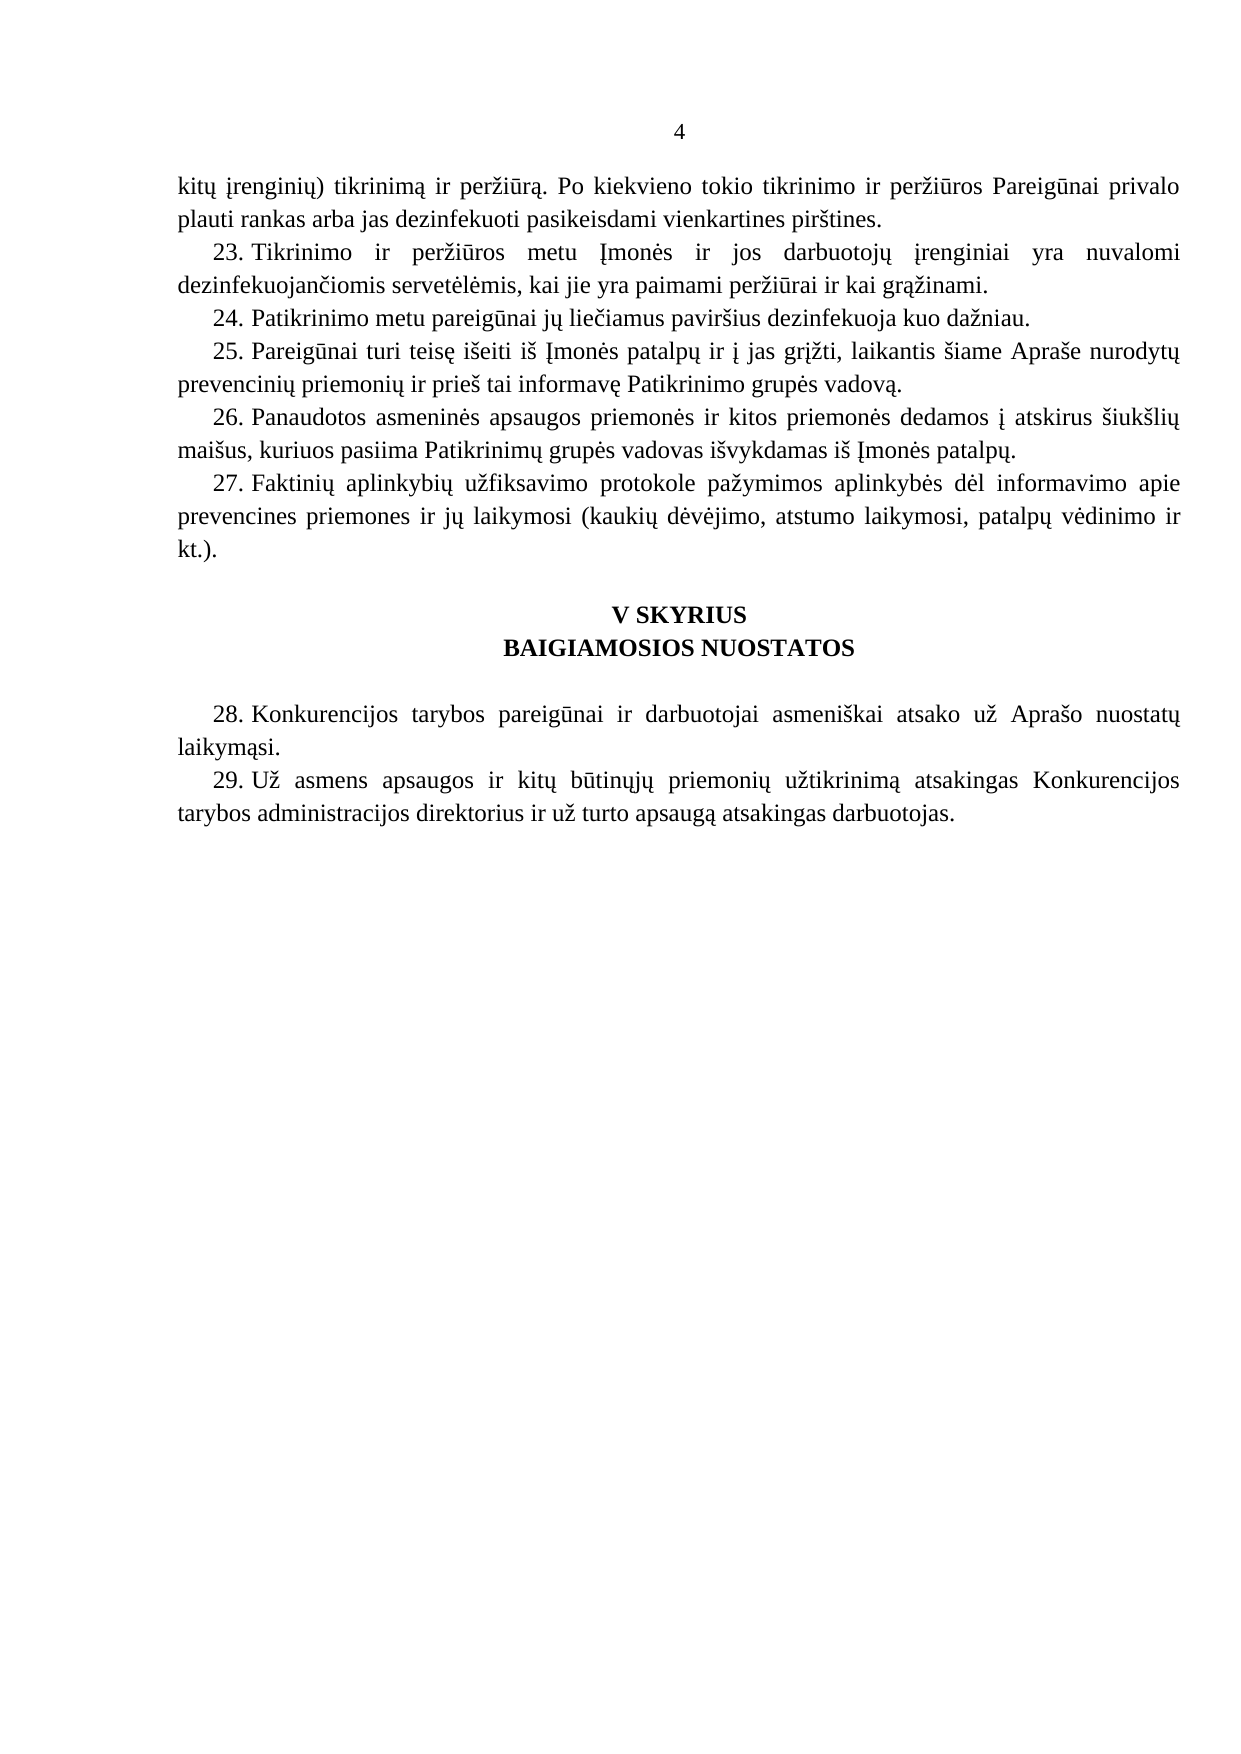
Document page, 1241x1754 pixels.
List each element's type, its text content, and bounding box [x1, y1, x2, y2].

text 25. Pareigūnai turi teisę išeiti iš Įmonės patalpų ir į jas grįžti, laikantis šiame Apraše nurodytų prevencinių priemonių ir prieš tai informavę Patikrinimo grupės vadovą. [177, 336, 1181, 398]
text 26. Panaudotos asmeninės apsaugos priemonės ir kitos priemonės dedamos į atskirus šiukšlių maišus, kuriuos pasiima Patikrinimų grupės vadovas išvykdamas iš Įmonės patalpų. [177, 402, 1181, 464]
text 28. Konkurencijos tarybos pareigūnai ir darbuotojai asmeniškai atsako už Aprašo nuostatų laikymąsi. [177, 699, 1181, 761]
text kitų įrenginių) tikrinimą ir peržiūrą. Po kiekvieno tokio tikrinimo ir peržiūros Pareigūnai privalo plauti rankas arba jas dezinfekuoti pasikeisdami vienkartines pirštines. [177, 171, 1181, 233]
text 23. Tikrinimo ir peržiūros metu Įmonės ir jos darbuotojų įrenginiai yra nuvalomi dezinfekuojančiomis servetėlėmis, kai jie yra paimami peržiūrai ir kai grąžinami. [177, 237, 1181, 299]
text BAIGIAMOSIOS NUOSTATOS [177, 633, 1181, 662]
text 27. Faktinių aplinkybių užfiksavimo protokole pažymimos aplinkybės dėl informavimo apie prevencines priemones ir jų laikymosi (kaukių dėvėjimo, atstumo laikymosi, patalpų vėdinimo ir kt.). [177, 468, 1181, 563]
text V SKYRIUS [177, 600, 1181, 629]
text 24. Patikrinimo metu pareigūnai jų liečiamus paviršius dezinfekuoja kuo dažniau. [177, 303, 1181, 332]
text 29. Už asmens apsaugos ir kitų būtinųjų priemonių užtikrinimą atsakingas Konkurencijos tarybos administracijos direktorius ir už turto apsaugą atsakingas darbuotojas. [177, 765, 1181, 827]
